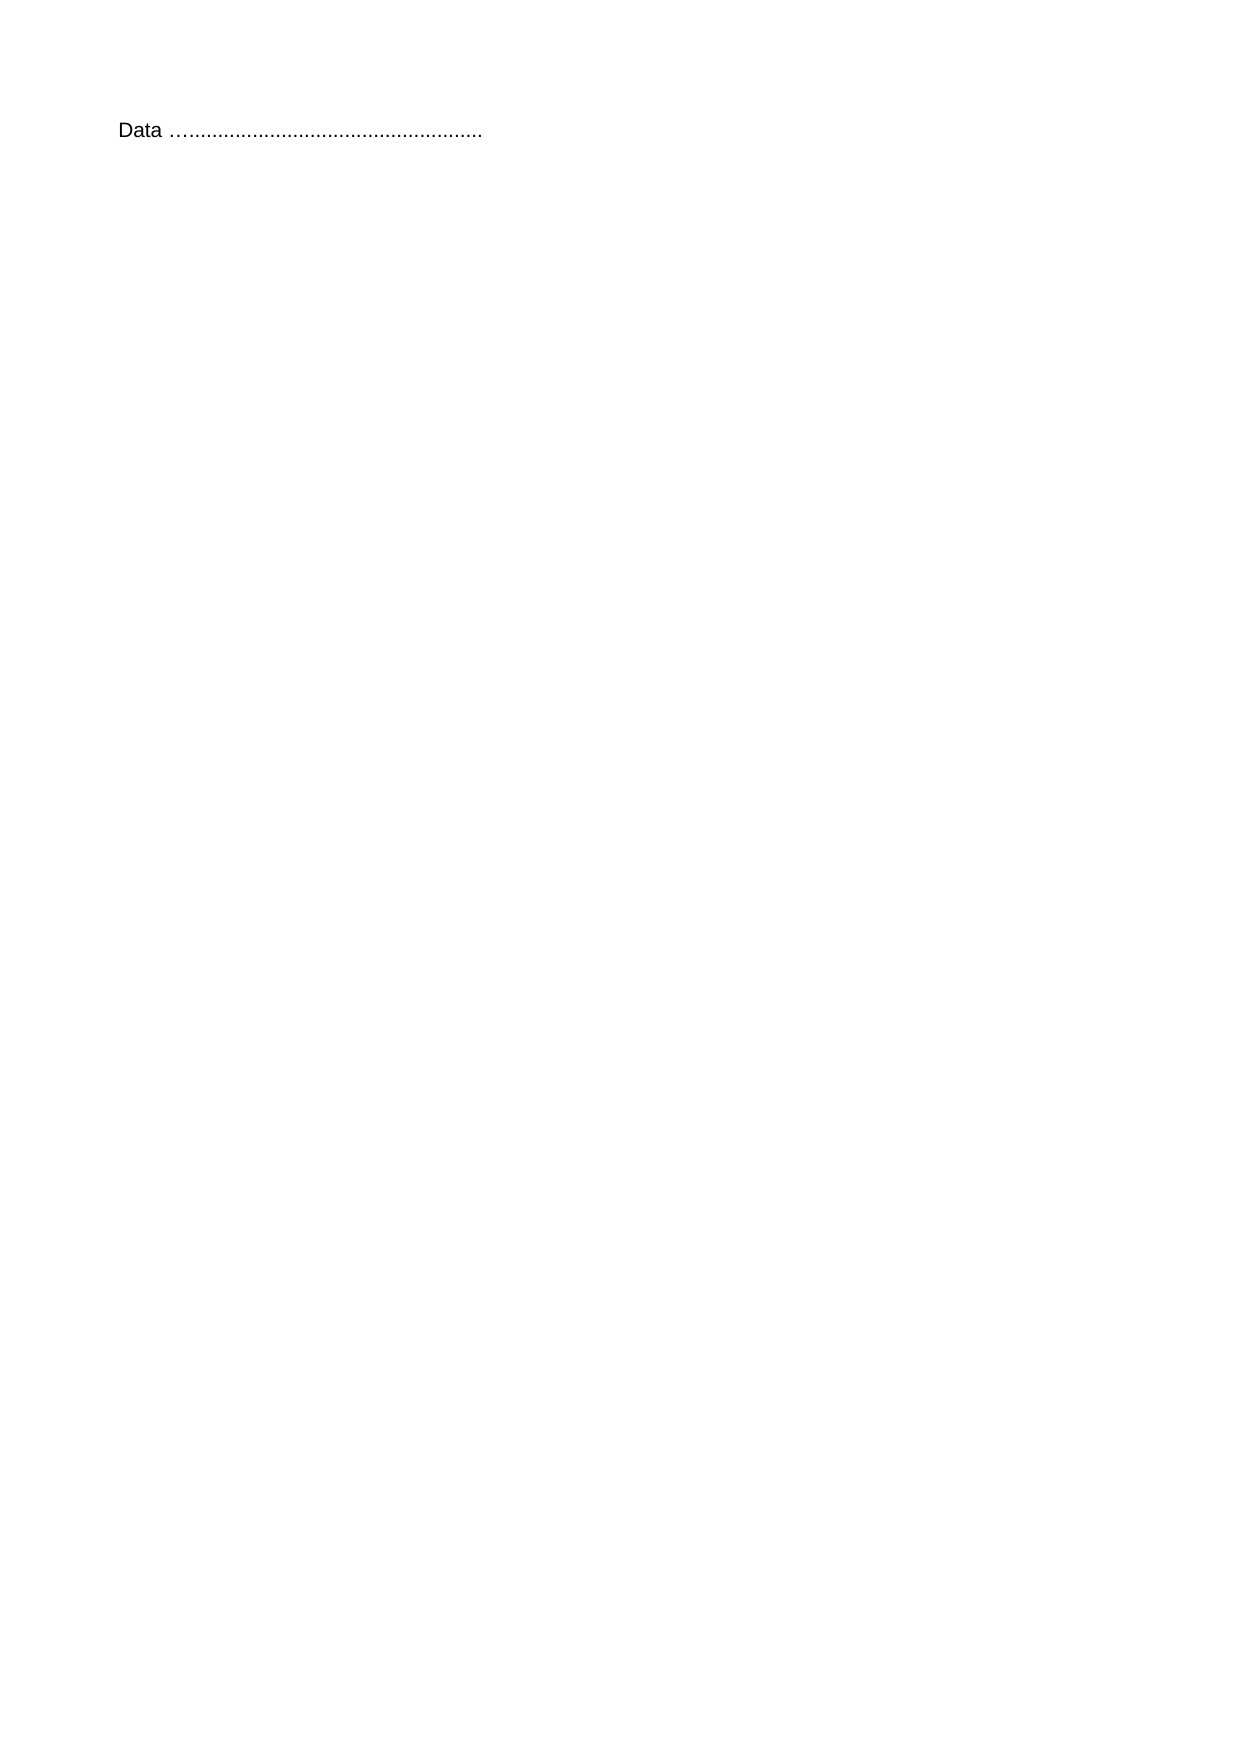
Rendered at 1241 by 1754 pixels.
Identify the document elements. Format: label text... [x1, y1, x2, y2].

text Data …................................................... [118, 118, 1122, 142]
